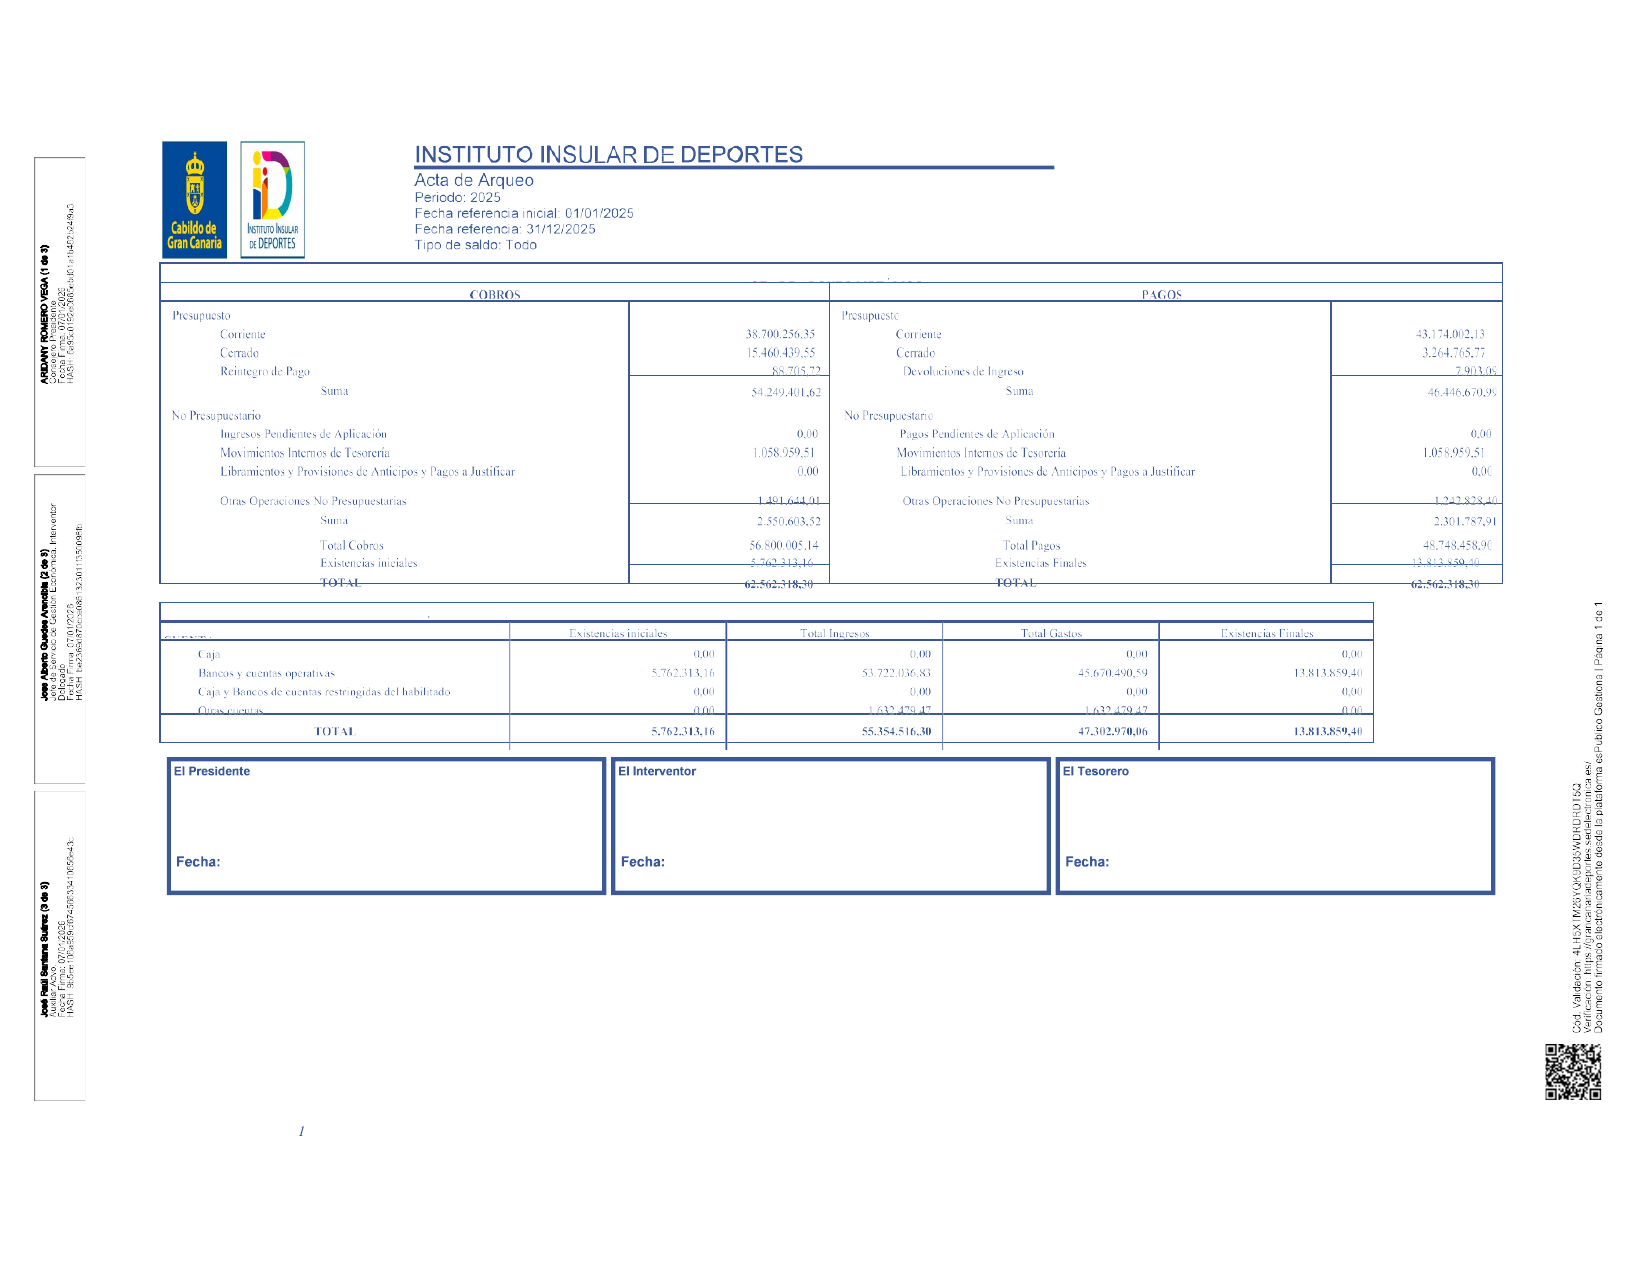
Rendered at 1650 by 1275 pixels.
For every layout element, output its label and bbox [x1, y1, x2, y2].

table_cell [1332, 504, 1502, 564]
table_cell [1161, 715, 1373, 741]
table_cell [630, 504, 829, 564]
table_cell [161, 302, 628, 582]
table_cell [630, 376, 829, 503]
table_cell [728, 623, 942, 639]
table_header [161, 603, 1373, 620]
table_cell [161, 283, 829, 300]
table_cell [630, 302, 829, 375]
table_cell [944, 641, 1158, 713]
table_cell [1332, 376, 1502, 503]
table_cell [1332, 302, 1502, 375]
table_cell [728, 641, 942, 713]
table_cell [944, 623, 1158, 639]
table_cell [630, 565, 829, 582]
table_cell [1161, 623, 1373, 639]
table_cell [830, 283, 1502, 300]
table_cell [1332, 565, 1502, 582]
table_cell [511, 623, 725, 639]
table_cell [161, 641, 509, 713]
table_cell [830, 302, 1330, 582]
table_cell [161, 715, 509, 741]
table_cell [1161, 641, 1373, 713]
table_cell [728, 715, 942, 741]
table_cell [944, 715, 1158, 741]
table_cell [511, 715, 725, 741]
table_cell [161, 623, 509, 639]
table_header [161, 264, 1502, 282]
table_cell [511, 641, 725, 713]
